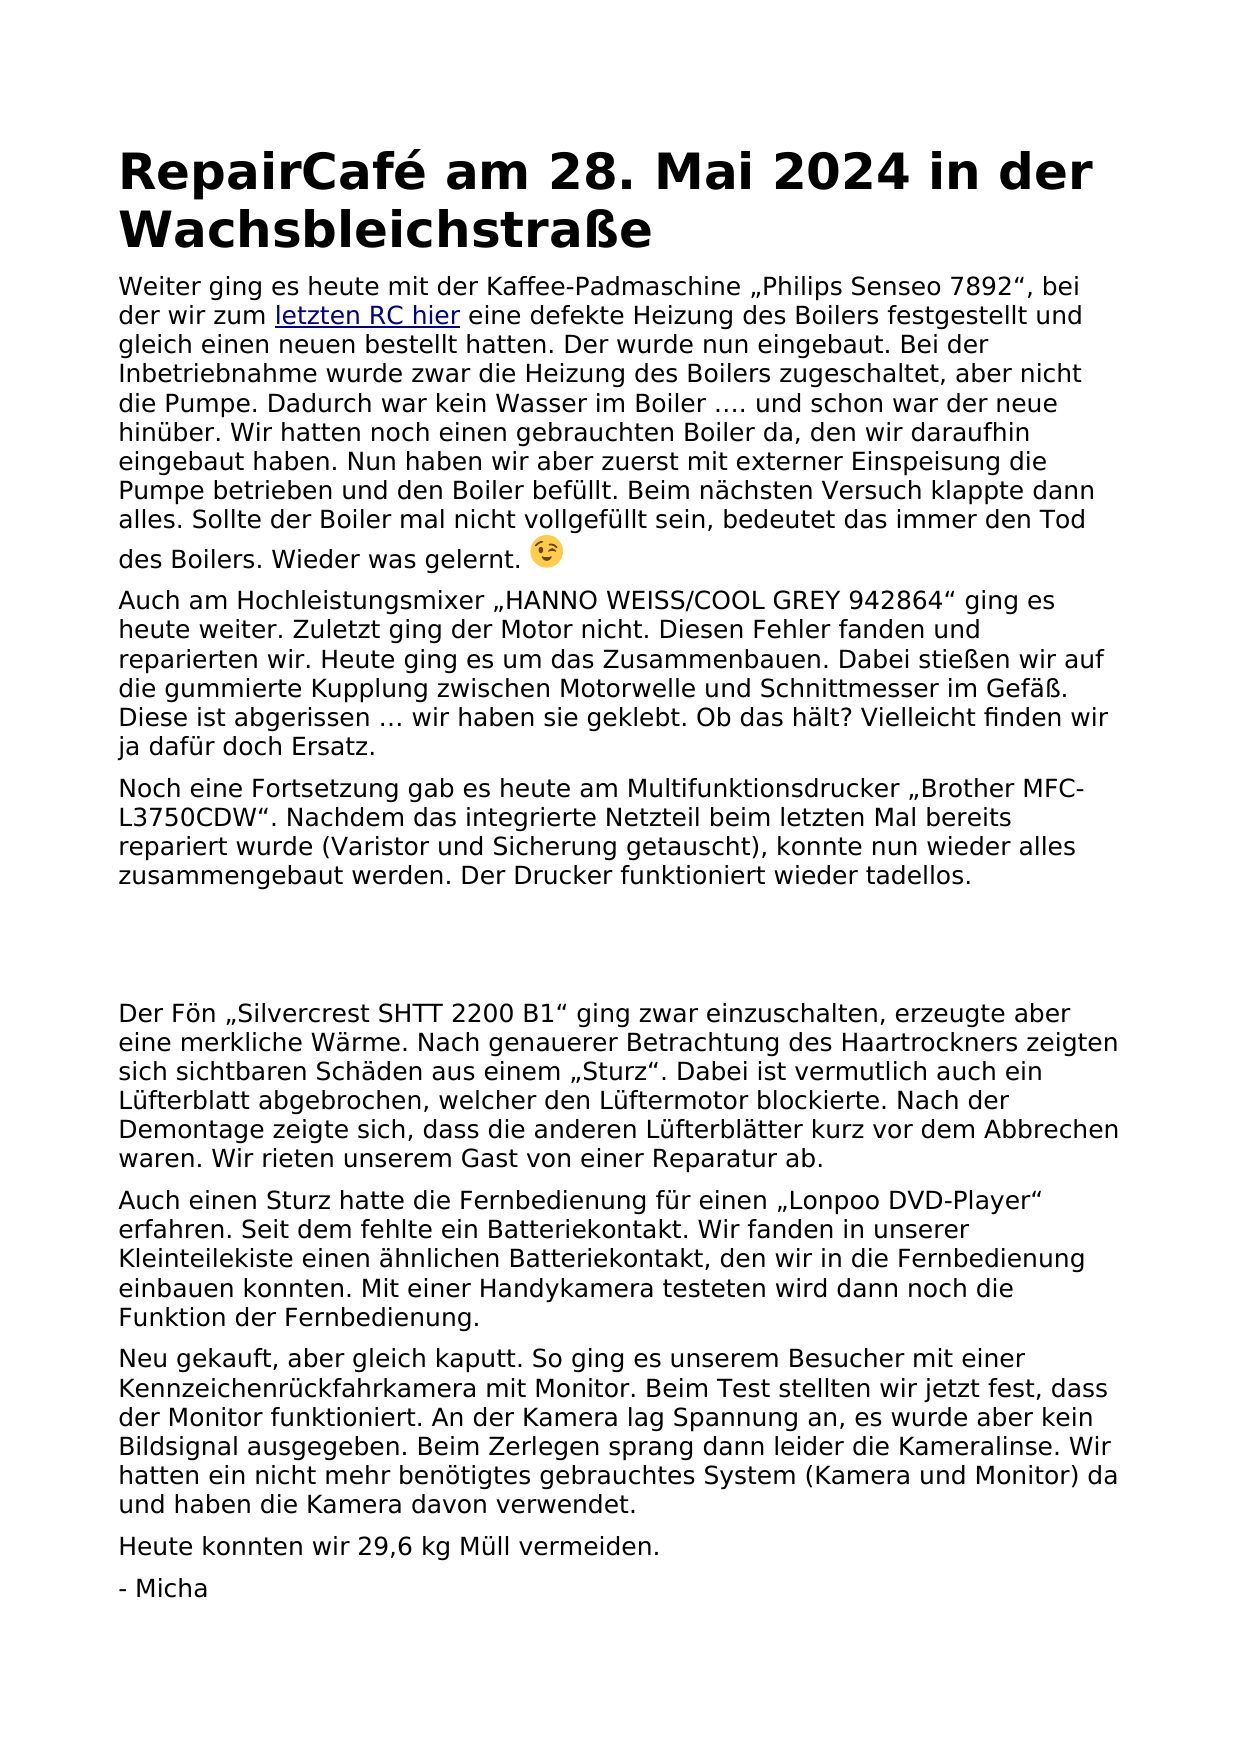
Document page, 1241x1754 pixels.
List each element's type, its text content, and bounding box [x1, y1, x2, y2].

text Auch einen Sturz hatte die Fernbedienung für einen „Lonpoo DVD-Player“ erfahren. Seit dem fehlte ein Batteriekontakt. Wir fanden in unserer Kleinteilekiste einen ähnlichen Batteriekontakt, den wir in die Fernbedienung einbauen konnten. Mit einer Handykamera testeten wird dann noch die Funktion der Fernbedienung. [118, 1186, 1122, 1332]
text Auch am Hochleistungsmixer „HANNO WEISS/COOL GREY 942864“ ging es heute weiter. Zuletzt ging der Motor nicht. Diesen Fehler fanden und reparierten wir. Heute ging es um das Zusammenbauen. Dabei stießen wir auf die gummierte Kupplung zwischen Motorwelle und Schnittmesser im Gefäß. Diese ist abgerissen … wir haben sie geklebt. Ob das hält? Vielleicht finden wir ja dafür doch Ersatz. [118, 586, 1122, 761]
text - Micha [118, 1574, 1122, 1603]
text Heute konnten wir 29,6 kg Müll vermeiden. [118, 1532, 1122, 1561]
text Weiter ging es heute mit der Kaffee-Padmaschine „Philips Senseo 7892“, bei der wir zum letzten RC hier eine defekte Heizung des Boilers festgestellt und gleich einen neuen bestellt hatten. Der wurde nun eingebaut. Bei der Inbetriebnahme wurde zwar die Heizung des Boilers zugeschaltet, aber nicht die Pumpe. Dadurch war kein Wasser im Boiler …. und schon war der neue hinüber. Wir hatten noch einen gebrauchten Boiler da, den wir daraufhin eingebaut haben. Nun haben wir aber zuerst mit externer Einspeisung die Pumpe betrieben und den Boiler befüllt. Beim nächsten Versuch klappte dann alles. Sollte der Boiler mal nicht vollgefüllt sein, bedeutet das immer den Tod des Boilers. Wieder was gelernt. [118, 272, 1122, 574]
text Neu gekauft, aber gleich kaputt. So ging es unserem Besucher mit einer Kennzeichenrückfahrkamera mit Monitor. Beim Test stellten wir jetzt fest, dass der Monitor funktioniert. An der Kamera lag Spannung an, es wurde aber kein Bildsignal ausgegeben. Beim Zerlegen sprang dann leider die Kameralinse. Wir hatten ein nicht mehr benötigtes gebrauchtes System (Kamera und Monitor) da und haben die Kamera davon verwendet. [118, 1345, 1122, 1520]
text Noch eine Fortsetzung gab es heute am Multifunktionsdrucker „Brother MFC-L3750CDW“. Nachdem das integrierte Netzteil beim letzten Mal bereits repariert wurde (Varistor und Sicherung getauscht), konnte nun wieder alles zusammengebaut werden. Der Drucker funktioniert wieder tadellos. [118, 774, 1122, 891]
text Der Fön „Silvercrest SHTT 2200 B1“ ging zwar einzuschalten, erzeugte aber eine merkliche Wärme. Nach genauerer Betrachtung des Haartrockners zeigten sich sichtbaren Schäden aus einem „Sturz“. Dabei ist vermutlich auch ein Lüfterblatt abgebrochen, welcher den Lüftermotor blockierte. Nach der Demontage zeigte sich, dass die anderen Lüfterblätter kurz vor dem Abbrechen waren. Wir rieten unserem Gast von einer Reparatur ab. [118, 999, 1122, 1174]
subtitle RepairCafé am 28. Mai 2024 in der Wachsbleichstraße [118, 143, 1122, 259]
